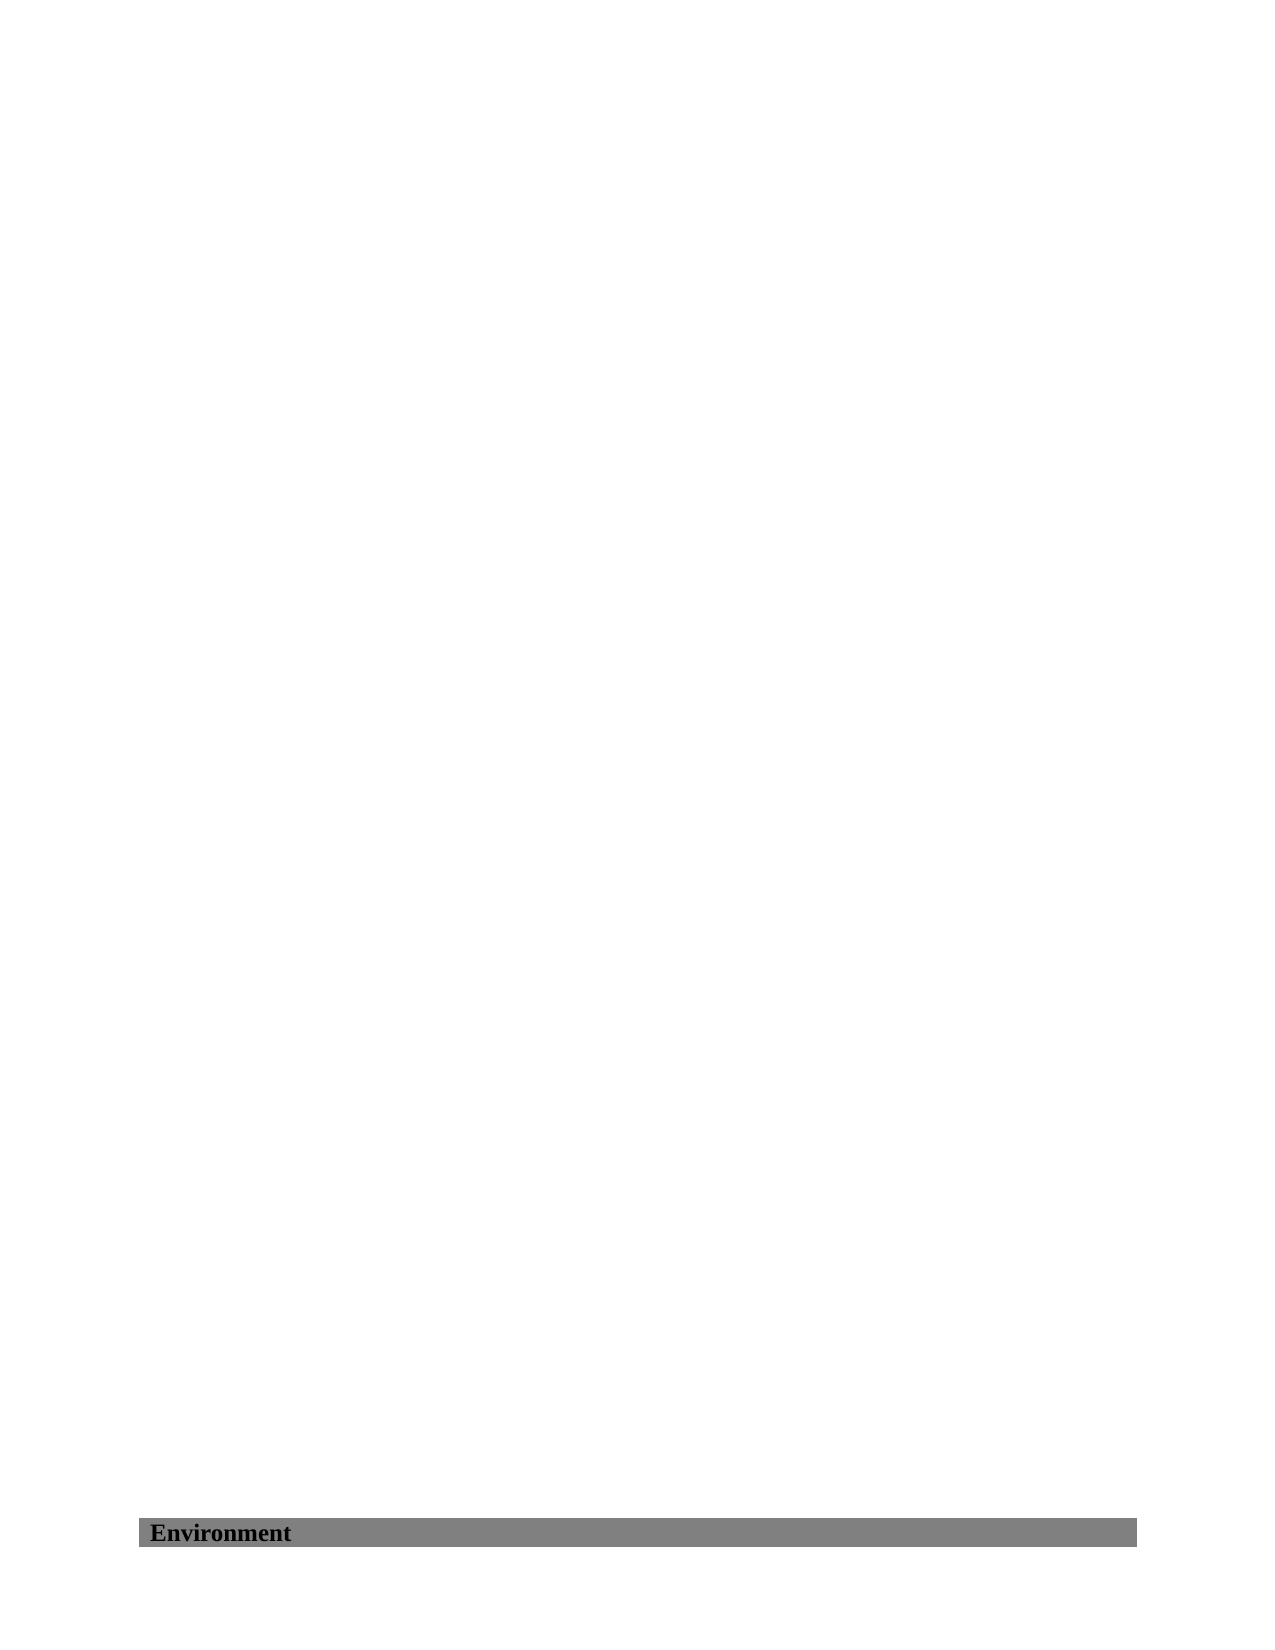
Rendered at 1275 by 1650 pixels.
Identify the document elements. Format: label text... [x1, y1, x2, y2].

table_cell [153, 150, 1137, 1518]
table_header Environment [139, 1518, 1137, 1547]
